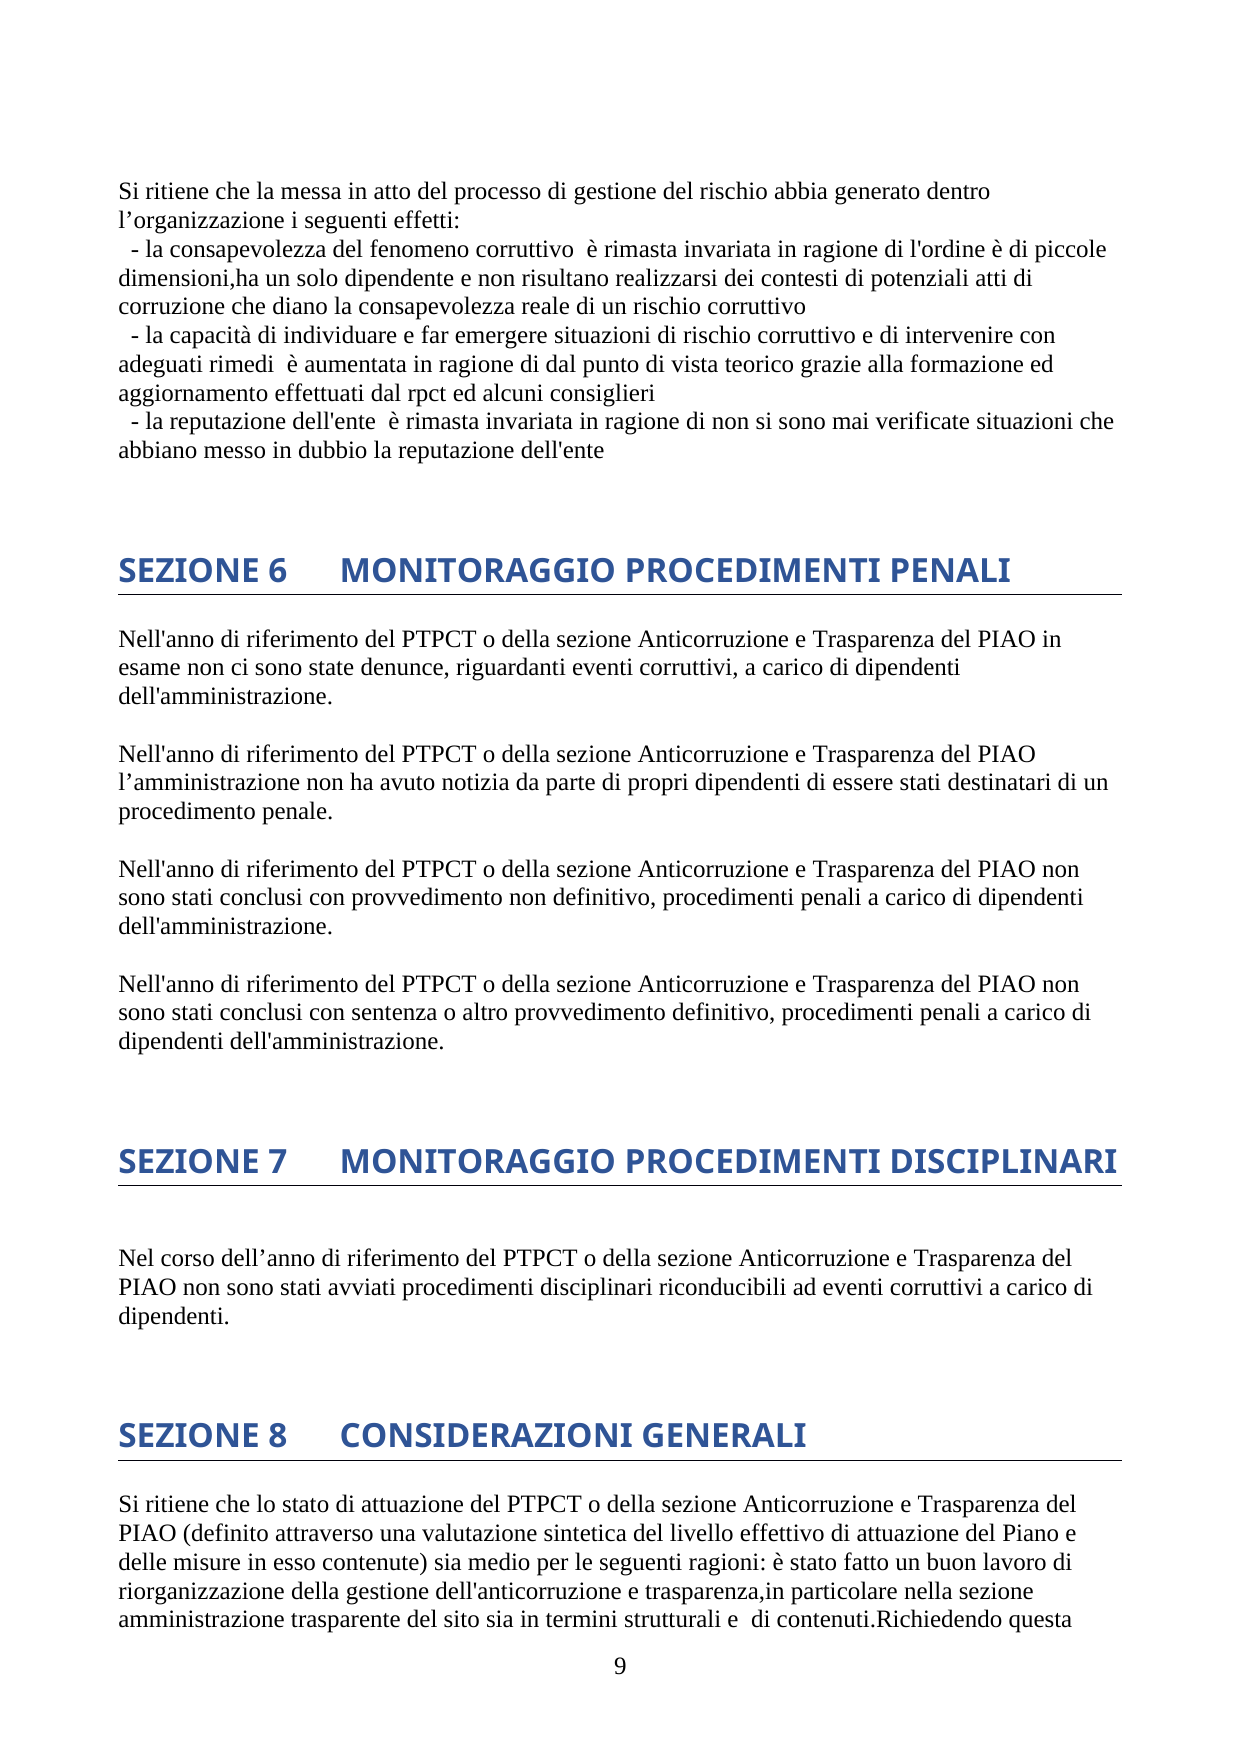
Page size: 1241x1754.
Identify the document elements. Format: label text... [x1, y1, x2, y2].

text Si ritiene che la messa in atto del processo di gestione del rischio abbia generato dentro l’organizzazione i seguenti effetti: - la consapevolezza del fenomeno corruttivo è rimasta invariata in ragione di l'ordine è di piccole dimensioni,ha un solo dipendente e non risultano realizzarsi dei contesti di potenziali atti di corruzione che diano la consapevolezza reale di un rischio corruttivo - la capacità di individuare e far emergere situazioni di rischio corruttivo e di intervenire con adeguati rimedi è aumentata in ragione di dal punto di vista teorico grazie alla formazione ed aggiornamento effettuati dal rpct ed alcuni consiglieri - la reputazione dell'ente è rimasta invariata in ragione di non si sono mai verificate situazioni che abbiano messo in dubbio la reputazione dell'ente [118, 148, 1122, 464]
subtitle CONSIDERAZIONI GENERALI [118, 1412, 1122, 1460]
text Nel corso dell’anno di riferimento del PTPCT o della sezione Anticorruzione e Trasparenza del PIAO non sono stati avviati procedimenti disciplinari riconducibili ad eventi corruttivi a carico di dipendenti. [118, 1215, 1122, 1330]
subtitle MONITORAGGIO PROCEDIMENTI DISCIPLINARI [118, 1137, 1122, 1185]
subtitle MONITORAGGIO PROCEDIMENTI PENALI [118, 546, 1122, 594]
text Nell'anno di riferimento del PTPCT o della sezione Anticorruzione e Trasparenza del PIAO in esame non ci sono state denunce, riguardanti eventi corruttivi, a carico di dipendenti dell'amministrazione. Nell'anno di riferimento del PTPCT o della sezione Anticorruzione e Trasparenza del PIAO l’amministrazione non ha avuto notizia da parte di propri dipendenti di essere stati destinatari di un procedimento penale. Nell'anno di riferimento del PTPCT o della sezione Anticorruzione e Trasparenza del PIAO non sono stati conclusi con provvedimento non definitivo, procedimenti penali a carico di dipendenti dell'amministrazione. Nell'anno di riferimento del PTPCT o della sezione Anticorruzione e Trasparenza del PIAO non sono stati conclusi con sentenza o altro provvedimento definitivo, procedimenti penali a carico di dipendenti dell'amministrazione. [118, 624, 1122, 1055]
text Si ritiene che lo stato di attuazione del PTPCT o della sezione Anticorruzione e Trasparenza del PIAO (definito attraverso una valutazione sintetica del livello effettivo di attuazione del Piano e delle misure in esso contenute) sia medio per le seguenti ragioni: è stato fatto un buon lavoro di riorganizzazione della gestione dell'anticorruzione e trasparenza,in particolare nella sezione amministrazione trasparente del sito sia in termini strutturali e di contenuti.Richiedendo questa [118, 1489, 1122, 1633]
